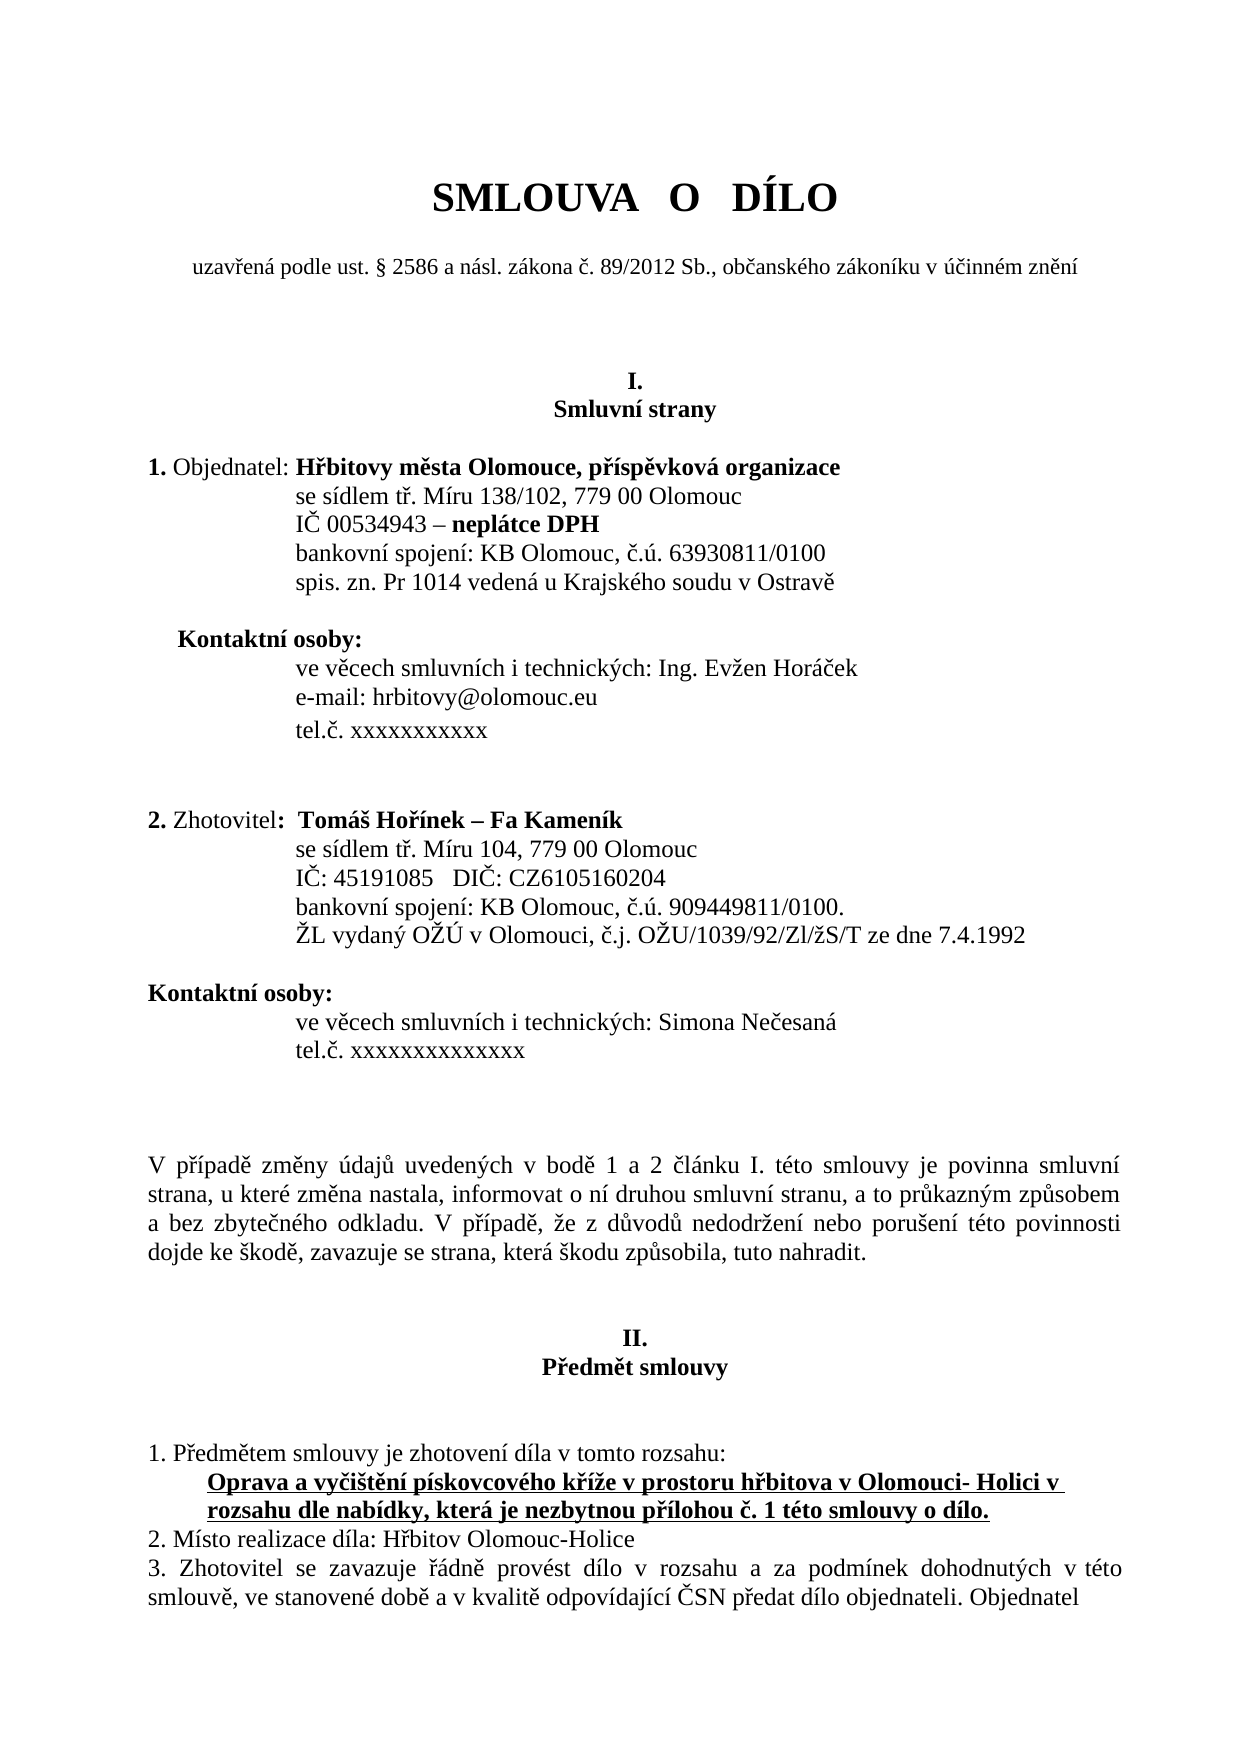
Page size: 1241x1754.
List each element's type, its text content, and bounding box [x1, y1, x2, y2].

text ve věcech smluvních i technických: Ing. Evžen Horáček [295, 653, 1122, 682]
text IČ 00534943 – neplátce DPH [295, 509, 1122, 538]
text Předmět smlouvy [148, 1352, 1122, 1381]
text V případě změny údajů uvedených v bodě 1 a 2 článku I. této smlouvy je povinna smluvní strana, u které změna nastala, informovat o ní druhou smluvní stranu, a to průkazným způsobem a bez zbytečného odkladu. V případě, že z důvodů nedodržení nebo porušení této povinnosti dojde ke škodě, zavazuje se strana, která škodu způsobila, tuto nahradit. [148, 1151, 1122, 1266]
text 2. Zhotovitel: Tomáš Hořínek – Fa Kameník [110, 806, 1122, 834]
text 1. Předmětem smlouvy je zhotovení díla v tomto rozsahu: [148, 1438, 1122, 1467]
text Oprava a vyčištění pískovcového kříže v prostoru hřbitova v Olomouci- Holici v rozsahu dle nabídky, která je nezbytnou přílohou č. 1 této smlouvy o dílo. [207, 1467, 1122, 1524]
text ŽL vydaný OŽÚ v Olomouci, č.j. OŽU/1039/92/Zl/žS/T ze dne 7.4.1992 [295, 921, 1122, 949]
text spis. zn. Pr 1014 vedená u Krajského soudu v Ostravě [295, 567, 1122, 596]
text 3. Zhotovitel se zavazuje řádně provést dílo v rozsahu a za podmínek dohodnutých v této smlouvě, ve stanovené době a v kvalitě odpovídající ČSN předat dílo objednateli. Objednatel [148, 1553, 1122, 1611]
text e-mail: hrbitovy@olomouc.eu [295, 682, 1122, 711]
text bankovní spojení: KB Olomouc, č.ú. 909449811/0100. [295, 892, 1122, 921]
text se sídlem tř. Míru 104, 779 00 Olomouc [295, 834, 1122, 863]
text uzavřená podle ust. § 2586 a násl. zákona č. 89/2012 Sb., občanského zákoníku v účinném znění [148, 253, 1122, 279]
text Smluvní strany [148, 394, 1122, 423]
text tel.č. xxxxxxxxxxx [295, 715, 1122, 744]
text se sídlem tř. Míru 138/102, 779 00 Olomouc [295, 481, 1122, 509]
subtitle SMLOUVA O DÍLO [148, 173, 1122, 221]
text II. [148, 1323, 1122, 1352]
text Kontaktní osoby: [177, 624, 1122, 653]
text bankovní spojení: KB Olomouc, č.ú. 63930811/0100 [295, 538, 1122, 567]
text Kontaktní osoby: [148, 978, 1122, 1007]
text ve věcech smluvních i technických: Simona Nečesaná [295, 1007, 1122, 1036]
text 1. Objednatel: Hřbitovy města Olomouce, příspěvková organizace [148, 452, 1122, 481]
text I. [148, 366, 1122, 394]
text 2. Místo realizace díla: Hřbitov Olomouc-Holice [148, 1524, 1122, 1553]
text IČ: 45191085 DIČ: CZ6105160204 [295, 863, 1122, 892]
text tel.č. xxxxxxxxxxxxxx [295, 1036, 1122, 1064]
